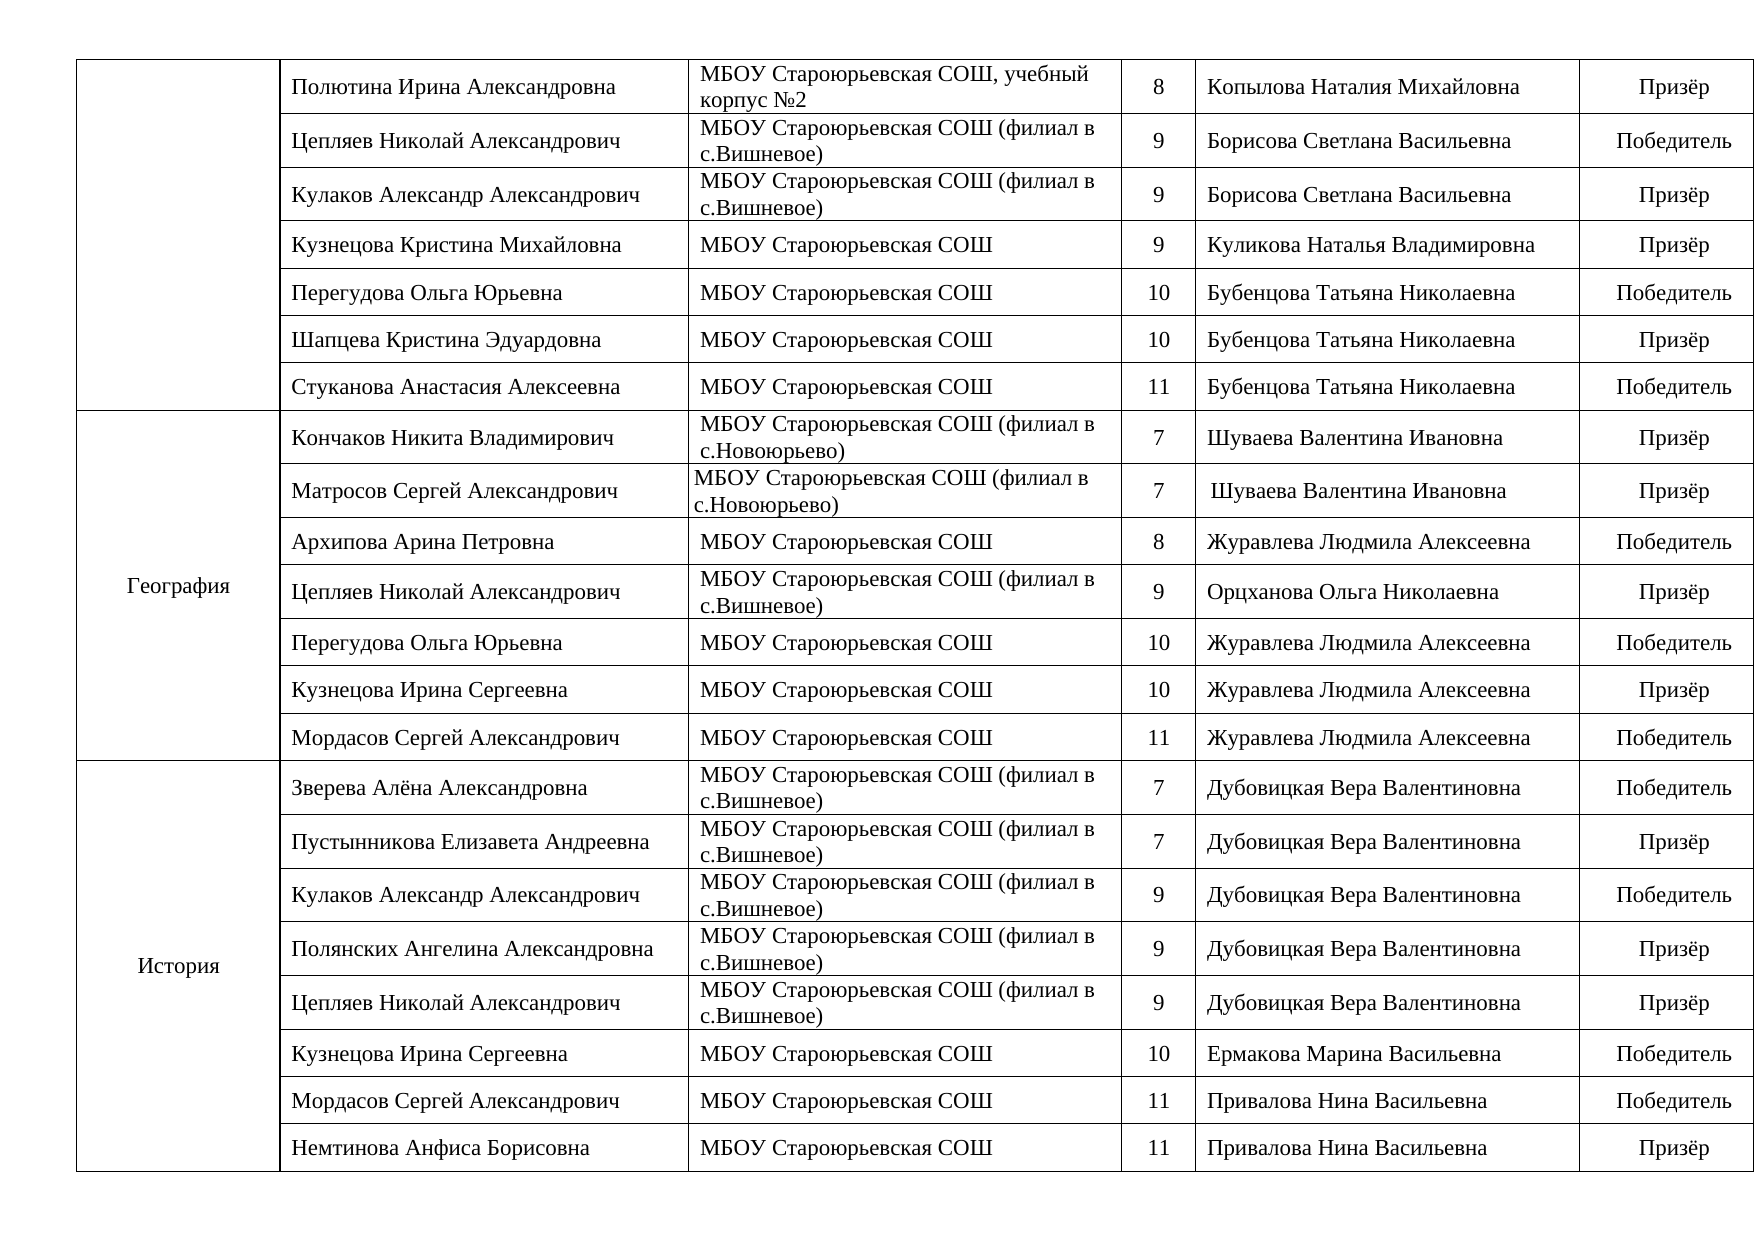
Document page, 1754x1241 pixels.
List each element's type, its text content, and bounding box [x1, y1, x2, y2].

table_cell Дубовицкая Вера Валентиновна [1196, 976, 1579, 1029]
table_cell Борисова Светлана Васильевна [1196, 168, 1579, 220]
table_cell МБОУ Староюрьевская СОШ [689, 714, 1121, 760]
table_cell Победитель [1580, 714, 1753, 760]
table_cell Дубовицкая Вера Валентиновна [1196, 815, 1579, 867]
table_cell МБОУ Староюрьевская СОШ (филиал в с.Вишневое) [689, 976, 1121, 1029]
table_cell Журавлева Людмила Алексеевна [1196, 619, 1579, 665]
table_cell Перегудова Ольга Юрьевна [281, 269, 688, 315]
table_cell Призёр [1580, 1124, 1753, 1171]
table_cell Призёр [1580, 411, 1753, 463]
table_cell Победитель [1580, 761, 1753, 814]
table_cell МБОУ Староюрьевская СОШ (филиал в с.Вишневое) [689, 869, 1121, 921]
table_cell 9 [1122, 565, 1195, 618]
table_cell МБОУ Староюрьевская СОШ [689, 1077, 1121, 1123]
table_cell Призёр [1580, 815, 1753, 867]
table_cell Привалова Нина Васильевна [1196, 1124, 1579, 1171]
table_cell МБОУ Староюрьевская СОШ [689, 1030, 1121, 1076]
table_cell Призёр [1580, 316, 1753, 362]
table_cell Полянских Ангелина Александровна [281, 922, 688, 975]
table_cell 11 [1122, 714, 1195, 760]
table_cell Стуканова Анастасия Алексеевна [281, 363, 688, 409]
table_cell МБОУ Староюрьевская СОШ (филиал в с.Вишневое) [689, 815, 1121, 867]
table_cell Шуваева Валентина Ивановна [1196, 464, 1579, 517]
table_cell Бубенцова Татьяна Николаевна [1196, 269, 1579, 315]
table_cell 9 [1122, 168, 1195, 220]
table_cell Призёр [1580, 666, 1753, 713]
table_cell Орцханова Ольга Николаевна [1196, 565, 1579, 618]
table_cell Архипова Арина Петровна [281, 518, 688, 564]
table_cell Мордасов Сергей Александрович [281, 1077, 688, 1123]
table_cell МБОУ Староюрьевская СОШ [689, 619, 1121, 665]
table_cell Мордасов Сергей Александрович [281, 714, 688, 760]
table_cell Борисова Светлана Васильевна [1196, 114, 1579, 167]
table_cell Победитель [1580, 1077, 1753, 1123]
table_cell 9 [1122, 976, 1195, 1029]
table_cell Призёр [1580, 60, 1753, 113]
table_cell Кончаков Никита Владимирович [281, 411, 688, 463]
table_cell Победитель [1580, 518, 1753, 564]
table_cell Пустынникова Елизавета Андреевна [281, 815, 688, 867]
table_cell 11 [1122, 1124, 1195, 1171]
table_cell 9 [1122, 869, 1195, 921]
table_cell МБОУ Староюрьевская СОШ [689, 221, 1121, 268]
table_cell МБОУ Староюрьевская СОШ [689, 666, 1121, 713]
table_cell Полютина Ирина Александровна [281, 60, 688, 113]
table_cell Шуваева Валентина Ивановна [1196, 411, 1579, 463]
table_cell Призёр [1580, 464, 1753, 517]
table_cell Победитель [1580, 269, 1753, 315]
table_cell МБОУ Староюрьевская СОШ [689, 363, 1121, 409]
table_cell Дубовицкая Вера Валентиновна [1196, 922, 1579, 975]
table_cell Шапцева Кристина Эдуардовна [281, 316, 688, 362]
table_cell МБОУ Староюрьевская СОШ, учебный корпус №2 [689, 60, 1121, 113]
table_cell Победитель [1580, 619, 1753, 665]
table_cell 7 [1122, 815, 1195, 867]
table_cell Перегудова Ольга Юрьевна [281, 619, 688, 665]
table_cell МБОУ Староюрьевская СОШ (филиал в с.Новоюрьево) [689, 411, 1121, 463]
table_cell История [77, 761, 279, 1171]
table_cell Журавлева Людмила Алексеевна [1196, 666, 1579, 713]
table_cell МБОУ Староюрьевская СОШ (филиал в с.Вишневое) [689, 761, 1121, 814]
table_cell География [77, 411, 279, 760]
table_cell Победитель [1580, 869, 1753, 921]
table_cell 9 [1122, 922, 1195, 975]
table_cell МБОУ Староюрьевская СОШ (филиал в с.Вишневое) [689, 114, 1121, 167]
table_cell МБОУ Староюрьевская СОШ (филиал в с.Новоюрьево) [689, 464, 1121, 517]
table_cell МБОУ Староюрьевская СОШ (филиал в с.Вишневое) [689, 922, 1121, 975]
table_cell [77, 60, 279, 409]
table_cell Журавлева Людмила Алексеевна [1196, 518, 1579, 564]
table_cell 9 [1122, 221, 1195, 268]
table_cell Дубовицкая Вера Валентиновна [1196, 869, 1579, 921]
table_cell Кузнецова Кристина Михайловна [281, 221, 688, 268]
table_cell Кузнецова Ирина Сергеевна [281, 1030, 688, 1076]
table_cell Немтинова Анфиса Борисовна [281, 1124, 688, 1171]
table_cell 10 [1122, 269, 1195, 315]
table_cell 7 [1122, 464, 1195, 517]
table_cell МБОУ Староюрьевская СОШ [689, 518, 1121, 564]
table_cell Победитель [1580, 1030, 1753, 1076]
table_cell 7 [1122, 761, 1195, 814]
table_cell Цепляев Николай Александрович [281, 976, 688, 1029]
table_cell МБОУ Староюрьевская СОШ (филиал в с.Вишневое) [689, 565, 1121, 618]
table_cell МБОУ Староюрьевская СОШ [689, 269, 1121, 315]
table_cell 9 [1122, 114, 1195, 167]
table_cell Призёр [1580, 565, 1753, 618]
table_cell Куликова Наталья Владимировна [1196, 221, 1579, 268]
table_cell Цепляев Николай Александрович [281, 565, 688, 618]
table_cell МБОУ Староюрьевская СОШ [689, 1124, 1121, 1171]
table_cell Призёр [1580, 221, 1753, 268]
table_cell 10 [1122, 619, 1195, 665]
table_cell Цепляев Николай Александрович [281, 114, 688, 167]
table_cell Призёр [1580, 922, 1753, 975]
table_cell 11 [1122, 1077, 1195, 1123]
table_cell 10 [1122, 316, 1195, 362]
table_cell Бубенцова Татьяна Николаевна [1196, 316, 1579, 362]
table_cell МБОУ Староюрьевская СОШ [689, 316, 1121, 362]
table_cell 7 [1122, 411, 1195, 463]
table_cell Кулаков Александр Александрович [281, 168, 688, 220]
table_cell Бубенцова Татьяна Николаевна [1196, 363, 1579, 409]
table_cell Ермакова Марина Васильевна [1196, 1030, 1579, 1076]
table_cell Призёр [1580, 976, 1753, 1029]
table_cell 10 [1122, 1030, 1195, 1076]
table_cell Зверева Алёна Александровна [281, 761, 688, 814]
table_cell Матросов Сергей Александрович [281, 464, 688, 517]
table_cell Дубовицкая Вера Валентиновна [1196, 761, 1579, 814]
table_cell Копылова Наталия Михайловна [1196, 60, 1579, 113]
table_cell МБОУ Староюрьевская СОШ (филиал в с.Вишневое) [689, 168, 1121, 220]
table_cell Победитель [1580, 114, 1753, 167]
table_cell 11 [1122, 363, 1195, 409]
table_cell Журавлева Людмила Алексеевна [1196, 714, 1579, 760]
table_cell Призёр [1580, 168, 1753, 220]
table_cell 8 [1122, 518, 1195, 564]
table_cell Привалова Нина Васильевна [1196, 1077, 1579, 1123]
table_cell Победитель [1580, 363, 1753, 409]
table_cell 8 [1122, 60, 1195, 113]
table_cell 10 [1122, 666, 1195, 713]
table_cell Кузнецова Ирина Сергеевна [281, 666, 688, 713]
table_cell Кулаков Александр Александрович [281, 869, 688, 921]
